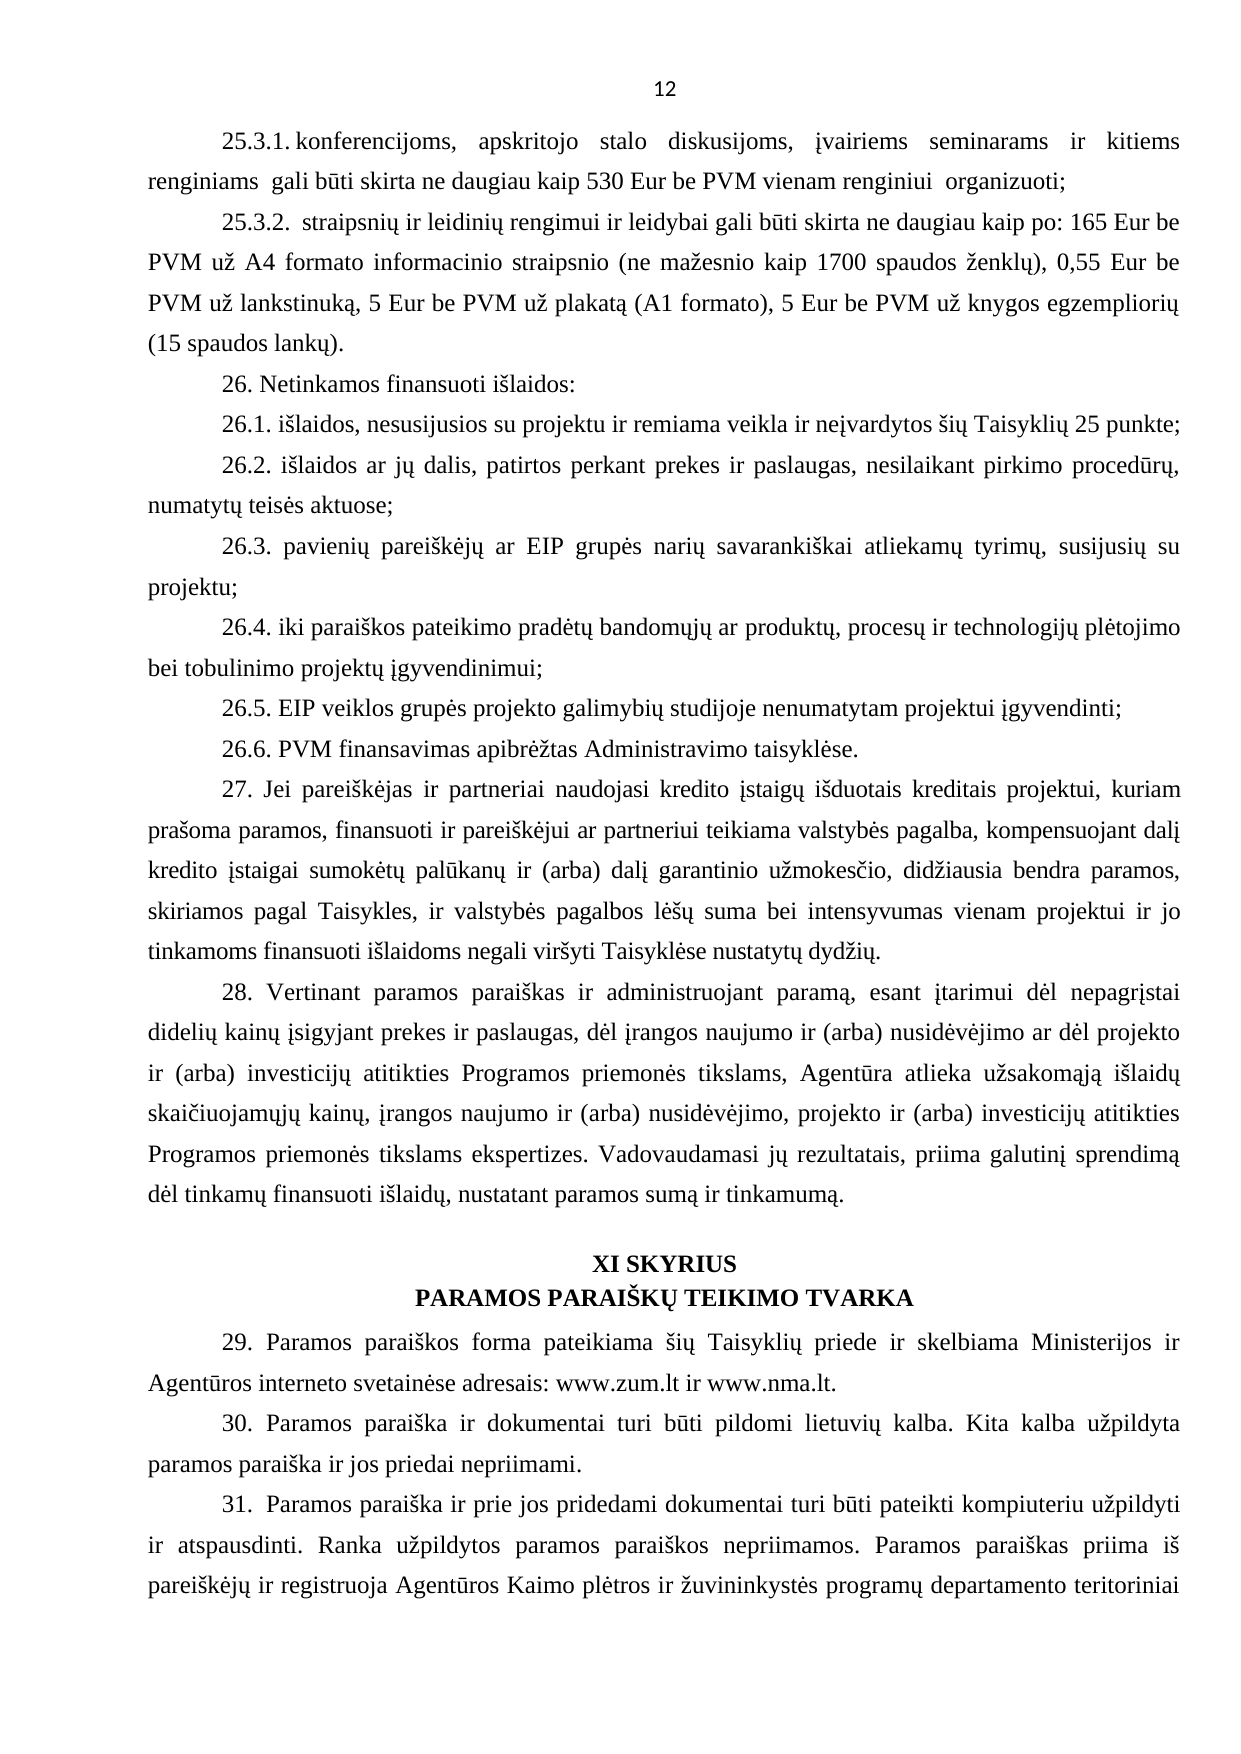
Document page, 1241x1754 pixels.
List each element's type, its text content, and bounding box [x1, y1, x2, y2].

text 28. Vertinant paramos paraiškas ir administruojant paramą, esant įtarimui dėl nepagrįstai didelių kainų įsigyjant prekes ir paslaugas, dėl įrangos naujumo ir (arba) nusidėvėjimo ar dėl projekto ir (arba) investicijų atitikties Programos priemonės tikslams, Agentūra atlieka užsakomąją išlaidų skaičiuojamųjų kainų, įrangos naujumo ir (arba) nusidėvėjimo, projekto ir (arba) investicijų atitikties Programos priemonės tikslams ekspertizes. Vadovaudamasi jų rezultatais, priima galutinį sprendimą dėl tinkamų finansuoti išlaidų, nustatant paramos sumą ir tinkamumą. [148, 977, 1181, 1208]
text 31. Paramos paraiška ir prie jos pridedami dokumentai turi būti pateikti kompiuteriu užpildyti ir atspausdinti. Ranka užpildytos paramos paraiškos nepriimamos. Paramos paraiškas priima iš pareiškėjų ir registruoja Agentūros Kaimo plėtros ir žuvininkystės programų departamento teritoriniai [148, 1489, 1181, 1599]
text 26.2. išlaidos ar jų dalis, patirtos perkant prekes ir paslaugas, nesilaikant pirkimo procedūrų, numatytų teisės aktuose; [148, 450, 1181, 519]
text 30. Paramos paraiška ir dokumentai turi būti pildomi lietuvių kalba. Kita kalba užpildyta paramos paraiška ir jos priedai nepriimami. [148, 1408, 1181, 1477]
text 26.6. PVM finansavimas apibrėžtas Administravimo taisyklėse. [148, 734, 1181, 762]
text PARAMOS PARAIŠKŲ TEIKIMO TVARKA [148, 1283, 1181, 1312]
text 27. Jei pareiškėjas ir partneriai naudojasi kredito įstaigų išduotais kreditais projektui, kuriam prašoma paramos, finansuoti ir pareiškėjui ar partneriui teikiama valstybės pagalba, kompensuojant dalį kredito įstaigai sumokėtų palūkanų ir (arba) dalį garantinio užmokesčio, didžiausia bendra paramos, skiriamos pagal Taisykles, ir valstybės pagalbos lėšų suma bei intensyvumas vienam projektui ir jo tinkamoms finansuoti išlaidoms negali viršyti Taisyklėse nustatytų dydžių. [148, 774, 1181, 965]
text 26.4. iki paraiškos pateikimo pradėtų bandomųjų ar produktų, procesų ir technologijų plėtojimo bei tobulinimo projektų įgyvendinimui; [148, 612, 1181, 681]
text 26.5. EIP veiklos grupės projekto galimybių studijoje nenumatytam projektui įgyvendinti; [148, 693, 1181, 722]
text 26. Netinkamos finansuoti išlaidos: [148, 369, 1181, 398]
text 26.3. pavienių pareiškėjų ar EIP grupės narių savarankiškai atliekamų tyrimų, susijusių su projektu; [148, 531, 1181, 600]
text 29. Paramos paraiškos forma pateikiama šių Taisyklių priede ir skelbiama Ministerijos ir Agentūros interneto svetainėse adresais: www.zum.lt ir www.nma.lt. [148, 1327, 1181, 1396]
text 25.3.2. straipsnių ir leidinių rengimui ir leidybai gali būti skirta ne daugiau kaip po: 165 Eur be PVM už A4 formato informacinio straipsnio (ne mažesnio kaip 1700 spaudos ženklų), 0,55 Eur be PVM už lankstinuką, 5 Eur be PVM už plakatą (A1 formato), 5 Eur be PVM už knygos egzempliorių (15 spaudos lankų). [148, 207, 1181, 357]
text 26.1. išlaidos, nesusijusios su projektu ir remiama veikla ir neįvardytos šių Taisyklių 25 punkte; [148, 409, 1181, 438]
text 25.3.1. konferencijoms, apskritojo stalo diskusijoms, įvairiems seminarams ir kitiems renginiams gali būti skirta ne daugiau kaip 530 Eur be PVM vienam renginiui organizuoti; [148, 126, 1181, 195]
text XI SKYRIUS [148, 1249, 1181, 1277]
